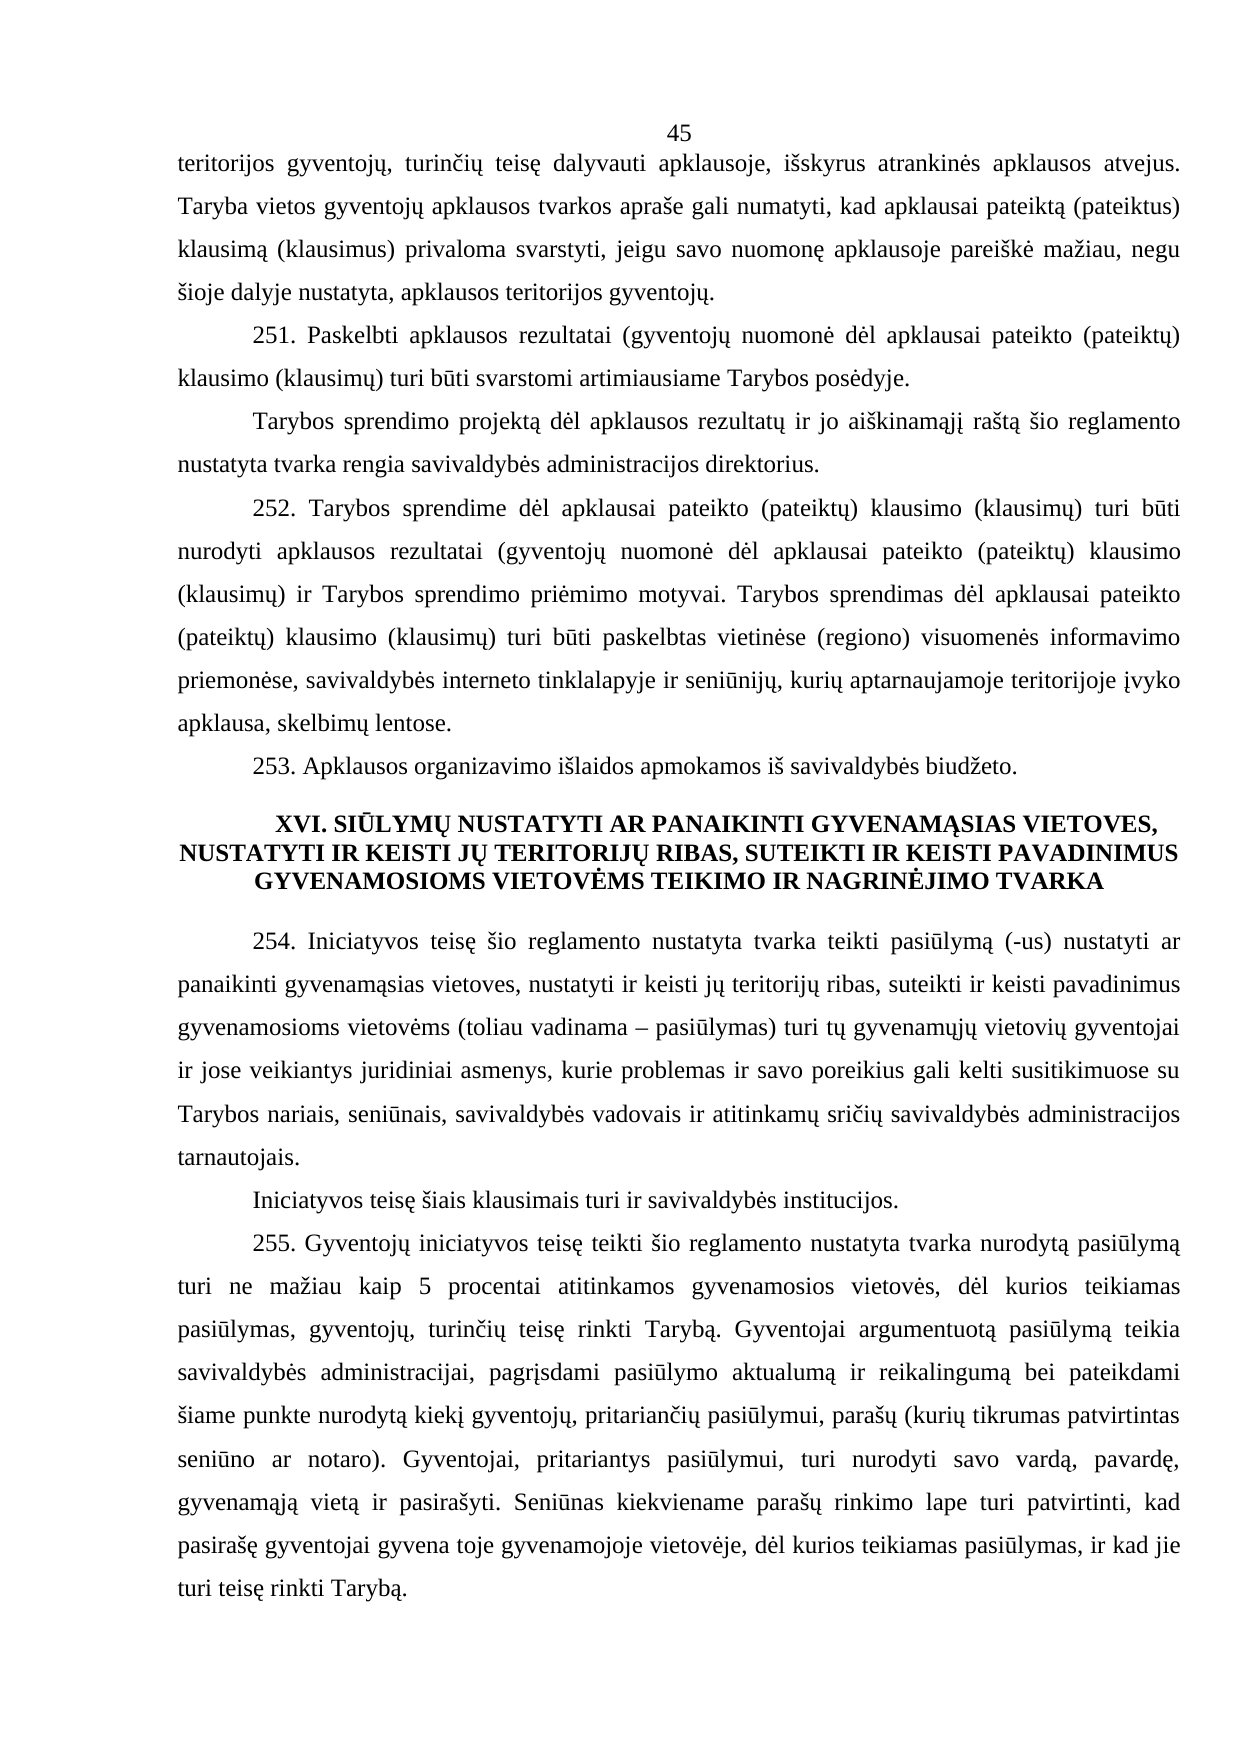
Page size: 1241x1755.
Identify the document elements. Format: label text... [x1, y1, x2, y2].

text teritorijos gyventojų, turinčių teisę dalyvauti apklausoje, išskyrus atrankinės apklausos atvejus. Taryba vietos gyventojų apklausos tvarkos apraše gali numatyti, kad apklausai pateiktą (pateiktus) klausimą (klausimus) privaloma svarstyti, jeigu savo nuomonę apklausoje pareiškė mažiau, negu šioje dalyje nustatyta, apklausos teritorijos gyventojų. [177, 148, 1181, 306]
text 252. Tarybos sprendime dėl apklausai pateikto (pateiktų) klausimo (klausimų) turi būti nurodyti apklausos rezultatai (gyventojų nuomonė dėl apklausai pateikto (pateiktų) klausimo (klausimų) ir Tarybos sprendimo priėmimo motyvai. Tarybos sprendimas dėl apklausai pateikto (pateiktų) klausimo (klausimų) turi būti paskelbtas vietinėse (regiono) visuomenės informavimo priemonėse, savivaldybės interneto tinklalapyje ir seniūnijų, kurių aptarnaujamoje teritorijoje įvyko apklausa, skelbimų lentose. [177, 493, 1181, 737]
text Iniciatyvos teisę šiais klausimais turi ir savivaldybės institucijos. [177, 1185, 1181, 1214]
text XVI. SIŪLYMŲ NUSTATYTI AR PANAIKINTI GYVENAMĄSIAS VIETOVES, NUSTATYTI IR KEISTI JŲ TERITORIJŲ RIBAS, SUTEIKTI IR KEISTI PAVADINIMUS GYVENAMOSIOMS VIETOVĖMS TEIKIMO IR NAGRINĖJIMO TVARKA [177, 809, 1181, 895]
text Tarybos sprendimo projektą dėl apklausos rezultatų ir jo aiškinamąjį raštą šio reglamento nustatyta tvarka rengia savivaldybės administracijos direktorius. [177, 406, 1181, 478]
text 254. Iniciatyvos teisę šio reglamento nustatyta tvarka teikti pasiūlymą (-us) nustatyti ar panaikinti gyvenamąsias vietoves, nustatyti ir keisti jų teritorijų ribas, suteikti ir keisti pavadinimus gyvenamosioms vietovėms (toliau vadinama – pasiūlymas) turi tų gyvenamųjų vietovių gyventojai ir jose veikiantys juridiniai asmenys, kurie problemas ir savo poreikius gali kelti susitikimuose su Tarybos nariais, seniūnais, savivaldybės vadovais ir atitinkamų sričių savivaldybės administracijos tarnautojais. [177, 926, 1181, 1171]
text 251. Paskelbti apklausos rezultatai (gyventojų nuomonė dėl apklausai pateikto (pateiktų) klausimo (klausimų) turi būti svarstomi artimiausiame Tarybos posėdyje. [177, 320, 1181, 392]
text 253. Apklausos organizavimo išlaidos apmokamos iš savivaldybės biudžeto. [177, 751, 1181, 780]
text 255. Gyventojų iniciatyvos teisę teikti šio reglamento nustatyta tvarka nurodytą pasiūlymą turi ne mažiau kaip 5 procentai atitinkamos gyvenamosios vietovės, dėl kurios teikiamas pasiūlymas, gyventojų, turinčių teisę rinkti Tarybą. Gyventojai argumentuotą pasiūlymą teikia savivaldybės administracijai, pagrįsdami pasiūlymo aktualumą ir reikalingumą bei pateikdami šiame punkte nurodytą kiekį gyventojų, pritariančių pasiūlymui, parašų (kurių tikrumas patvirtintas seniūno ar notaro). Gyventojai, pritariantys pasiūlymui, turi nurodyti savo vardą, pavardę, gyvenamąją vietą ir pasirašyti. Seniūnas kiekviename parašų rinkimo lape turi patvirtinti, kad pasirašę gyventojai gyvena toje gyvenamojoje vietovėje, dėl kurios teikiamas pasiūlymas, ir kad jie turi teisę rinkti Tarybą. [177, 1228, 1181, 1602]
